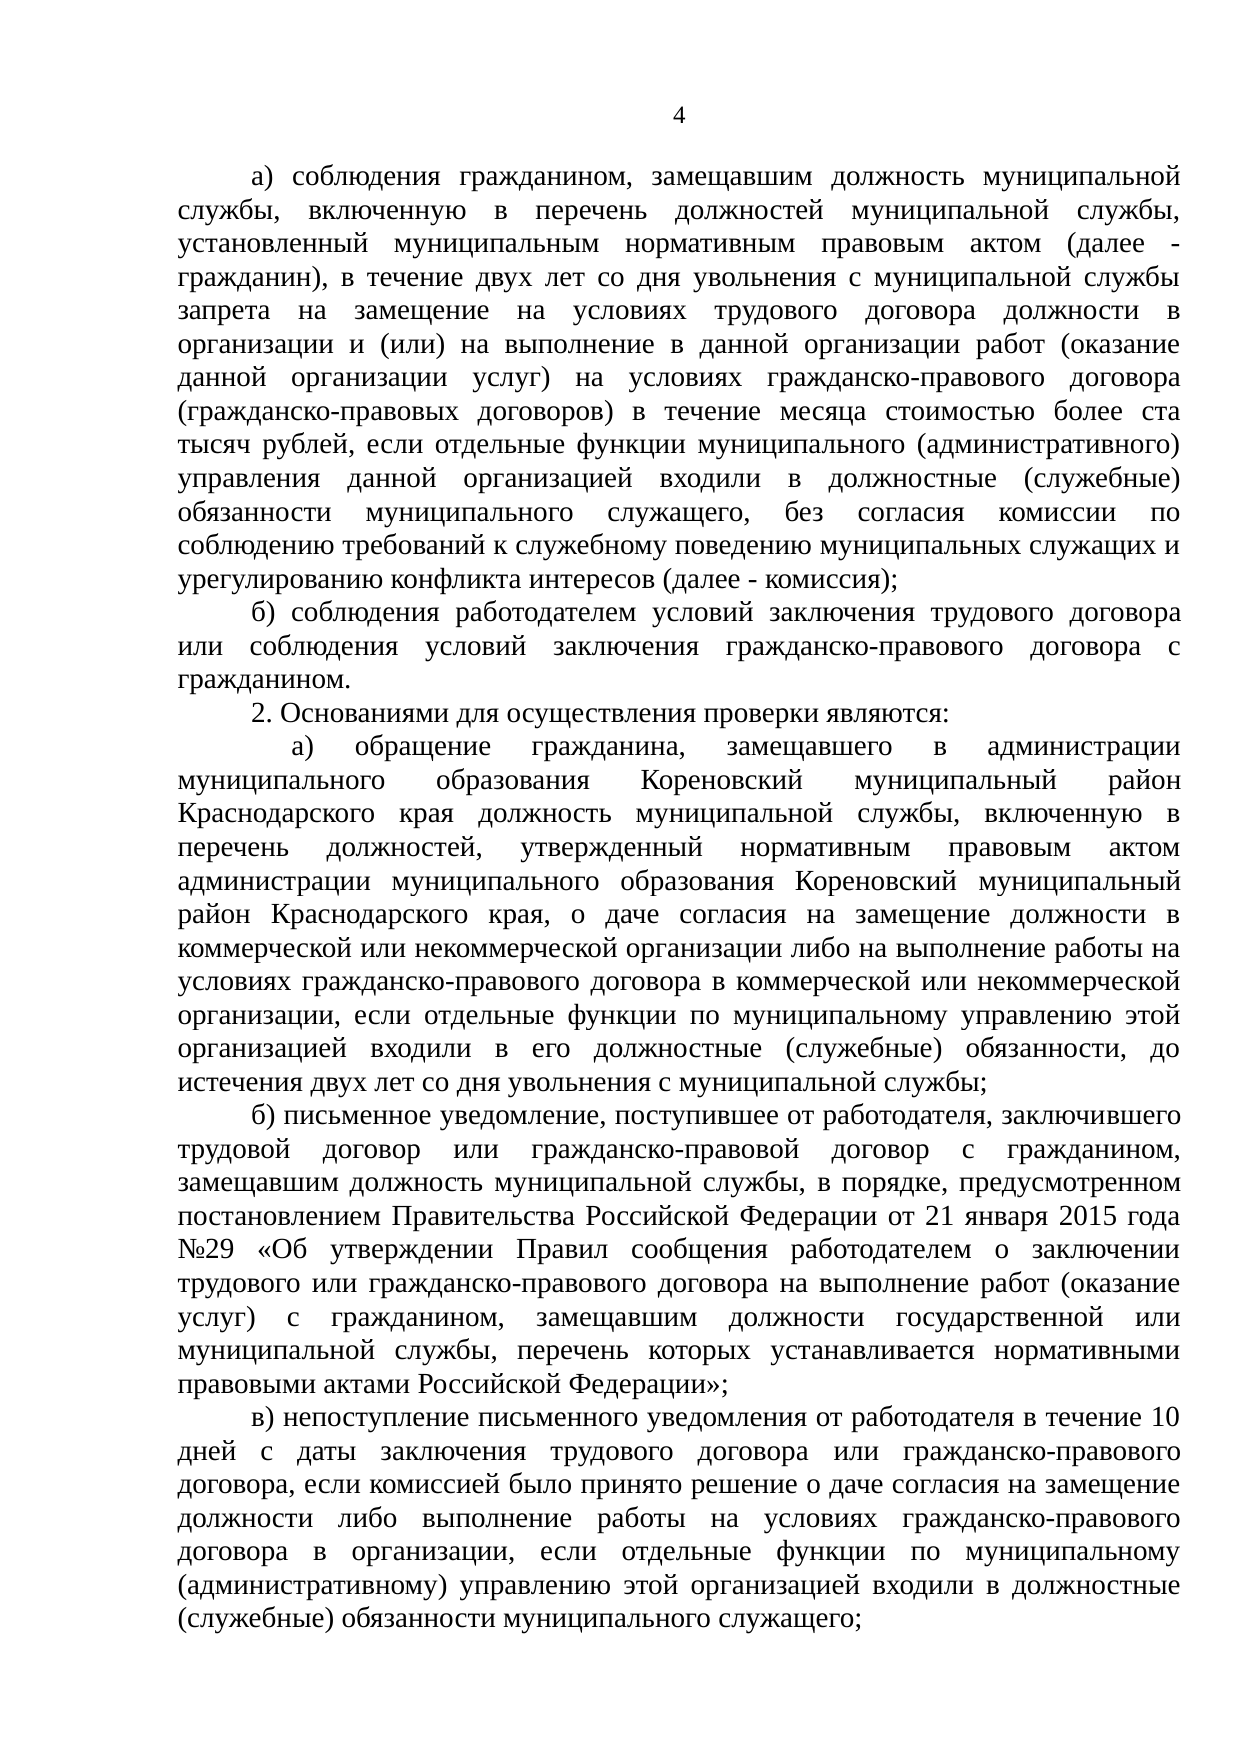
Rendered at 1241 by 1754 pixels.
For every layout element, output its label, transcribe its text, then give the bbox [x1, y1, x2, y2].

text б) соблюдения работодателем условий заключения трудового договора или соблюдения условий заключения гражданско-правового договора с гражданином. [177, 594, 1181, 695]
text в) непоступление письменного уведомления от работодателя в течение 10 дней с даты заключения трудового договора или гражданско-правового договора, если комиссией было принято решение о даче согласия на замещение должности либо выполнение работы на условиях гражданско-правового договора в организации, если отдельные функции по муниципальному (административному) управлению этой организацией входили в должностные (служебные) обязанности муниципального служащего; [177, 1399, 1181, 1634]
text а) обращение гражданина, замещавшего в администрации муниципального образования Кореновский муниципальный район Краснодарского края должность муниципальной службы, включенную в перечень должностей, утвержденный нормативным правовым актом администрации муниципального образования Кореновский муниципальный район Краснодарского края, о даче согласия на замещение должности в коммерческой или некоммерческой организации либо на выполнение работы на условиях гражданско-правового договора в коммерческой или некоммерческой организации, если отдельные функции по муниципальному управлению этой организацией входили в его должностные (служебные) обязанности, до истечения двух лет со дня увольнения с муниципальной службы; [177, 728, 1181, 1097]
text б) письменное уведомление, поступившее от работодателя, заключившего трудовой договор или гражданско-правовой договор с гражданином, замещавшим должность муниципальной службы, в порядке, предусмотренном постановлением Правительства Российской Федерации от 21 января 2015 года №29 «Об утверждении Правил сообщения работодателем о заключении трудового или гражданско-правового договора на выполнение работ (оказание услуг) с гражданином, замещавшим должности государственной или муниципальной службы, перечень которых устанавливается нормативными правовыми актами Российской Федерации»; [177, 1097, 1181, 1399]
text 2. Основаниями для осуществления проверки являются: [177, 695, 1181, 728]
text а) соблюдения гражданином, замещавшим должность муниципальной службы, включенную в перечень должностей муниципальной службы, установленный муниципальным нормативным правовым актом (далее - гражданин), в течение двух лет со дня увольнения с муниципальной службы запрета на замещение на условиях трудового договора должности в организации и (или) на выполнение в данной организации работ (оказание данной организации услуг) на условиях гражданско-правового договора (гражданско-правовых договоров) в течение месяца стоимостью более ста тысяч рублей, если отдельные функции муниципального (административного) управления данной организацией входили в должностные (служебные) обязанности муниципального служащего, без согласия комиссии по соблюдению требований к служебному поведению муниципальных служащих и урегулированию конфликта интересов (далее - комиссия); [177, 158, 1181, 594]
